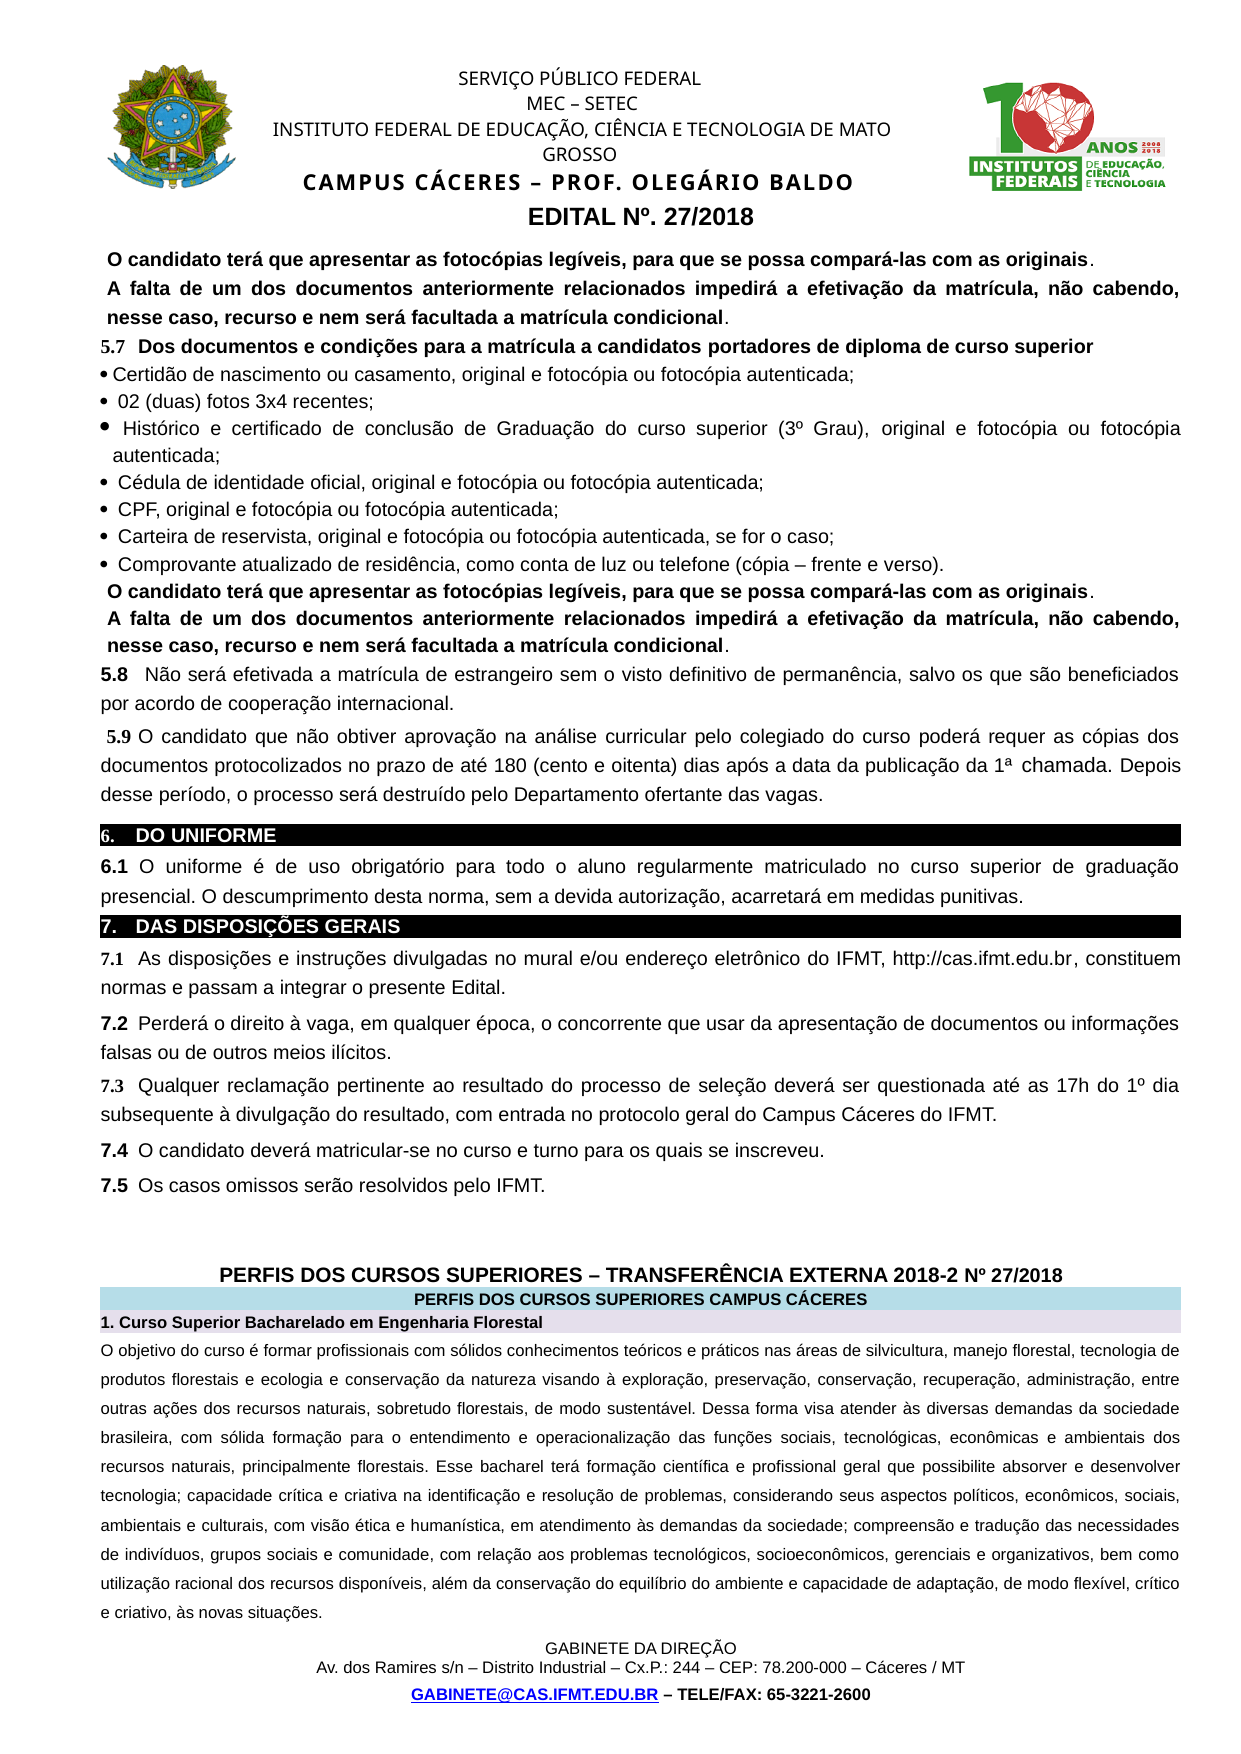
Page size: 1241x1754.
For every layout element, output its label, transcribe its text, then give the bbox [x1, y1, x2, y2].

list Histórico e certificado de conclusão de Graduação do curso superior (3º Grau), original e fotocópia ou fotocópia autenticada; [100, 414, 1181, 468]
list Qualquer reclamação pertinente ao resultado do processo de seleção deverá ser questionada até as 17h do 1º dia subsequente à divulgação do resultado, com entrada no protocolo geral do Campus Cáceres do IFMT. [100, 1069, 1181, 1127]
subtitle Dos documentos e condições para a matrícula a candidatos portadores de diploma de curso superior [100, 331, 1181, 360]
text 6.1 O uniforme é de uso obrigatório para todo o aluno regularmente matriculado no curso superior de graduação presencial. O descumprimento desta norma, sem a devida autorização, acarretará em medidas punitivas. [100, 851, 1181, 909]
list Comprovante atualizado de residência, como conta de luz ou telefone (cópia – frente e verso). [100, 549, 1181, 576]
list Certidão de nascimento ou casamento, original e fotocópia ou fotocópia autenticada; [100, 360, 1181, 387]
subtitle A falta de um dos documentos anteriormente relacionados impedirá a efetivação da matrícula, não cabendo, nesse caso, recurso e nem será facultada a matrícula condicional. [107, 272, 1181, 331]
list Perderá o direito à vaga, em qualquer época, o concorrente que usar da apresentação de documentos ou informações falsas ou de outros meios ilícitos. [100, 1007, 1181, 1065]
text PERFIS DOS CURSOS SUPERIORES – TRANSFERÊNCIA EXTERNA 2018-2 Nº 27/2018 [100, 1263, 1181, 1287]
list Cédula de identidade oficial, original e fotocópia ou fotocópia autenticada; [100, 468, 1181, 495]
subtitle A falta de um dos documentos anteriormente relacionados impedirá a efetivação da matrícula, não cabendo, nesse caso, recurso e nem será facultada a matrícula condicional. [107, 603, 1181, 658]
list O candidato deverá matricular-se no curso e turno para os quais se inscreveu. [100, 1134, 1181, 1163]
subtitle PERFIS DOS CURSOS SUPERIORES CAMPUS CÁCERES [100, 1287, 1181, 1310]
list CPF, original e fotocópia ou fotocópia autenticada; [100, 495, 1181, 522]
list As disposições e instruções divulgadas no mural e/ou endereço eletrônico do IFMT, http://cas.ifmt.edu.br, constituem normas e passam a integrar o presente Edital. [100, 942, 1181, 1000]
list DAS DISPOSIÇÕES GERAIS [100, 915, 1181, 938]
text 1. Curso Superior Bacharelado em Engenharia Florestal [100, 1310, 1181, 1333]
list DO UNIFORME [100, 824, 1181, 846]
list Carteira de reservista, original e fotocópia ou fotocópia autenticada, se for o caso; [100, 522, 1181, 549]
text O objetivo do curso é formar profissionais com sólidos conhecimentos teóricos e práticos nas áreas de silvicultura, manejo florestal, tecnologia de produtos florestais e ecologia e conservação da natureza visando à exploração, preservação, conservação, recuperação, administração, entre outras ações dos recursos naturais, sobretudo florestais, de modo sustentável. Dessa forma visa atender às diversas demandas da sociedade brasileira, com sólida formação para o entendimento e operacionalização das funções sociais, tecnológicas, econômicas e ambientais dos recursos naturais, principalmente florestais. Esse bacharel terá formação científica e profissional geral que possibilite absorver e desenvolver tecnologia; capacidade crítica e criativa na identificação e resolução de problemas, considerando seus aspectos políticos, econômicos, sociais, ambientais e culturais, com visão ética e humanística, em atendimento às demandas da sociedade; compreensão e tradução das necessidades de indivíduos, grupos sociais e comunidade, com relação aos problemas tecnológicos, socioeconômicos, gerenciais e organizativos, bem como utilização racional dos recursos disponíveis, além da conservação do equilíbrio do ambiente e capacidade de adaptação, de modo flexível, crítico e criativo, às novas situações. [100, 1333, 1181, 1624]
list Não será efetivada a matrícula de estrangeiro sem o visto definitivo de permanência, salvo os que são beneficiados por acordo de cooperação internacional. [100, 658, 1181, 716]
list 02 (duas) fotos 3x4 recentes; [100, 387, 1181, 414]
subtitle O candidato terá que apresentar as fotocópias legíveis, para que se possa compará-las com as originais. [107, 243, 1181, 272]
picture [107, 65, 236, 189]
list O candidato que não obtiver aprovação na análise curricular pelo colegiado do curso poderá requer as cópias dos documentos protocolizados no prazo de até 180 (cento e oitenta) dias após a data da publicação da 1ª chamada. Depois desse período, o processo será destruído pelo Departamento ofertante das vagas. [100, 720, 1181, 808]
list Os casos omissos serão resolvidos pelo IFMT. [100, 1169, 1181, 1198]
subtitle O candidato terá que apresentar as fotocópias legíveis, para que se possa compará-las com as originais. [107, 576, 1181, 603]
